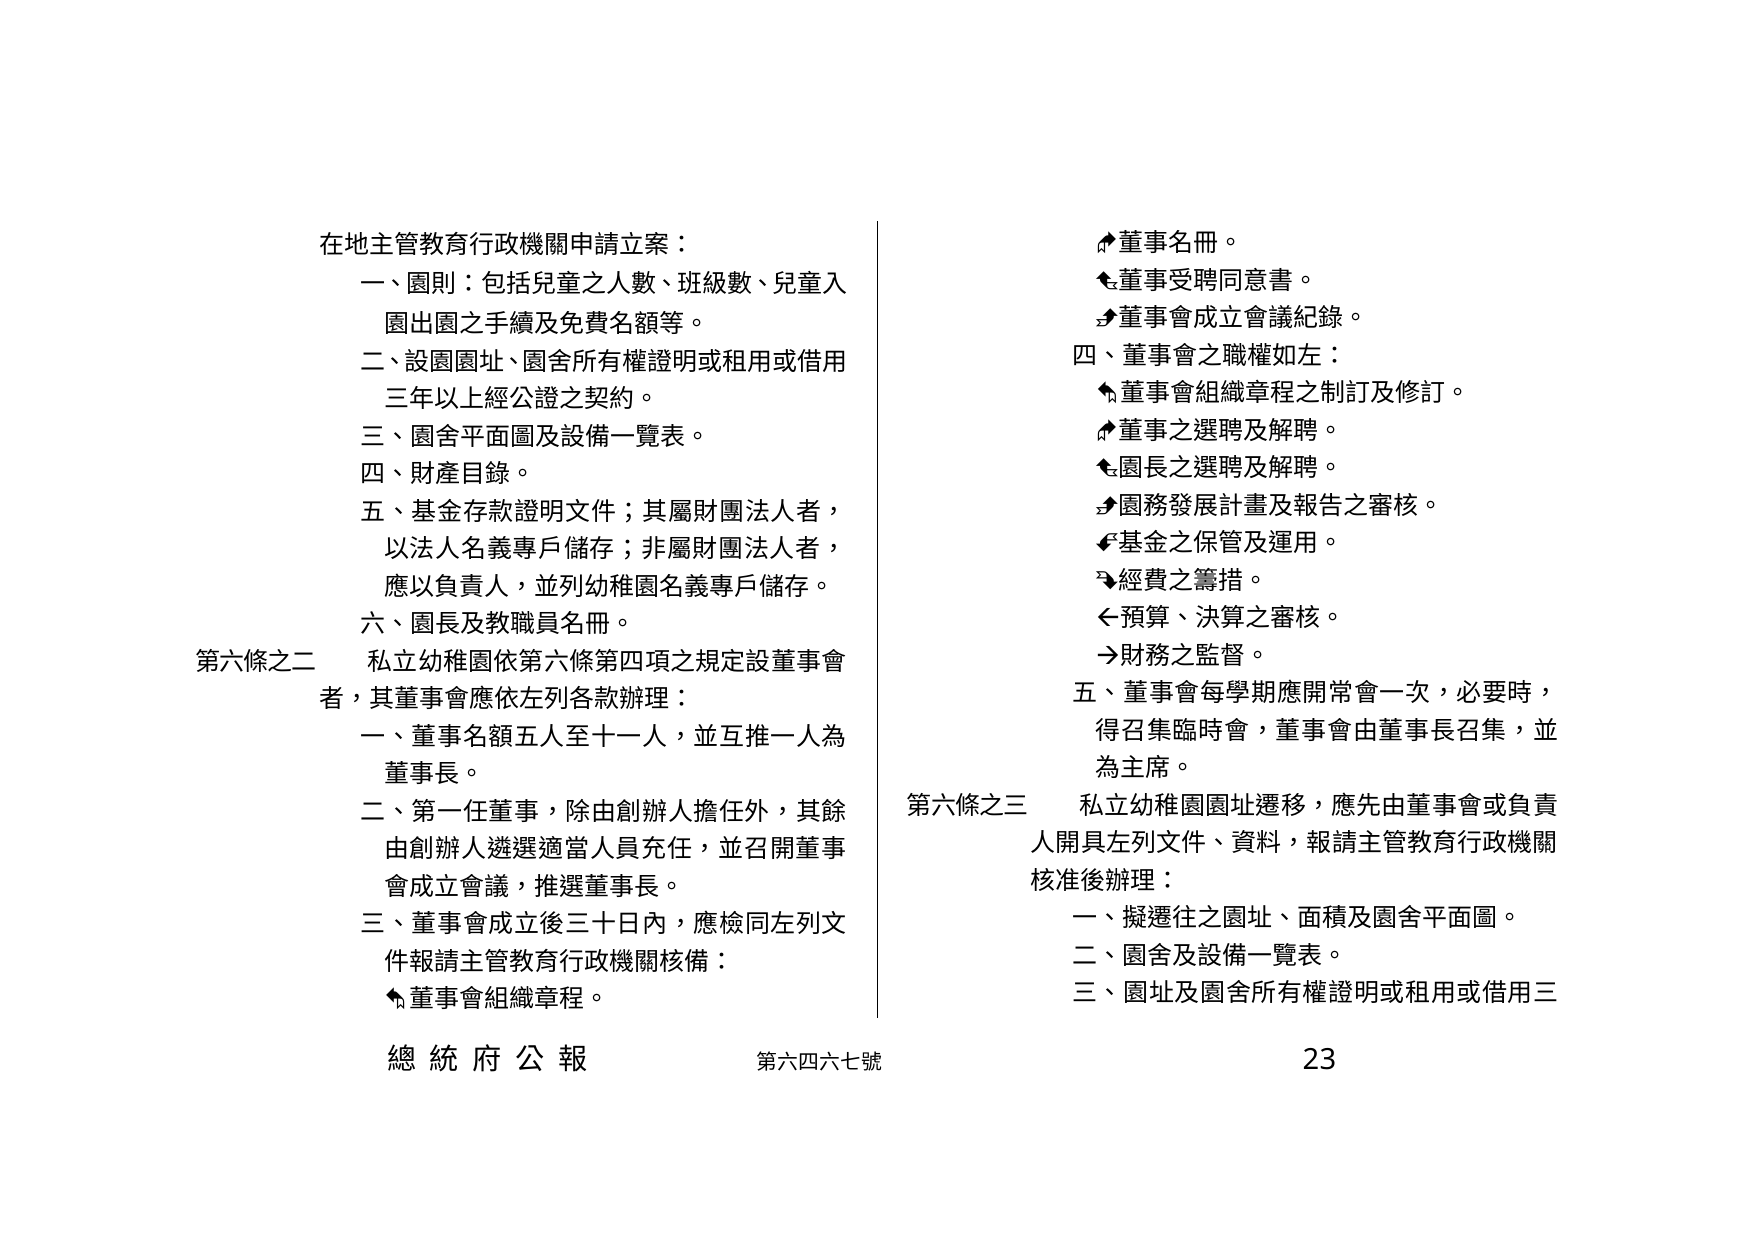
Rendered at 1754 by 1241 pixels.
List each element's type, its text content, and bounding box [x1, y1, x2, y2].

text 三、園址及園舍所有權證明或租用或借用三 [1072, 972, 1559, 1009]
text 董事受聘同意書。 [1096, 259, 1559, 297]
text 經費之籌措。 [1096, 559, 1559, 597]
text 四、董事會之職權如左： [1072, 334, 1559, 372]
text 財務之監督。 [1096, 634, 1559, 672]
text 董事會組織章程之制訂及修訂。 [1096, 372, 1559, 409]
text 三、園舍平面圖及設備一覽表。 [360, 415, 847, 453]
text 董事之選聘及解聘。 [1096, 409, 1559, 447]
text 第六條之二 私立幼稚園依第六條第四項之規定設董事會者，其董事會應依左列各款辦理： [195, 640, 847, 715]
text 預算、決算之審核。 [1096, 597, 1559, 634]
text 基金之保管及運用。 [1096, 522, 1559, 559]
text 董事會成立會議紀錄。 [1096, 297, 1559, 334]
text 四、財產目錄。 [360, 453, 847, 490]
text 二、園舍及設備一覽表。 [1072, 934, 1559, 972]
text 五、董事會每學期應開常會一次，必要時，得召集臨時會，董事會由董事長召集，並為主席。 [1072, 672, 1559, 784]
text 五、基金存款證明文件；其屬財團法人者，以法人名義專戶儲存；非屬財團法人者，應以負責人，並列幼稚園名義專戶儲存。 [360, 490, 847, 603]
text 第六條之一 私立幼稚園依前條第三項之規定籌設完竣後，由設立機關、團體或創辦人檢具左列文件，向所在地主管教育行政機關申請立案： [195, 222, 847, 261]
text 一、董事名額五人至十一人，並互推一人為董事長。 [360, 715, 847, 790]
text 一、擬遷往之園址、面積及園舍平面圖。 [1072, 897, 1559, 934]
text 園長之選聘及解聘。 [1096, 447, 1559, 484]
text 一、園則：包括兒童之人數、班級數、兒童入園出園之手續及免費名額等。 [360, 261, 847, 340]
text 三、董事會成立後三十日內，應檢同左列文件報請主管教育行政機關核備： [360, 903, 847, 978]
text 園務發展計畫及報告之審核。 [1096, 484, 1559, 522]
text 第六條之三 私立幼稚園園址遷移，應先由董事會或負責人開具左列文件、資料，報請主管教育行政機關核准後辦理： [907, 784, 1559, 897]
text 六、園長及教職員名冊。 [360, 603, 847, 640]
text 董事會組織章程。 [384, 978, 847, 1015]
text 二、第一任董事，除由創辦人擔任外，其餘由創辦人遴選適當人員充任，並召開董事會成立會議，推選董事長。 [360, 790, 847, 903]
text 董事名冊。 [1096, 222, 1559, 259]
text 二、設園園址、園舍所有權證明或租用或借用三年以上經公證之契約。 [360, 340, 847, 415]
